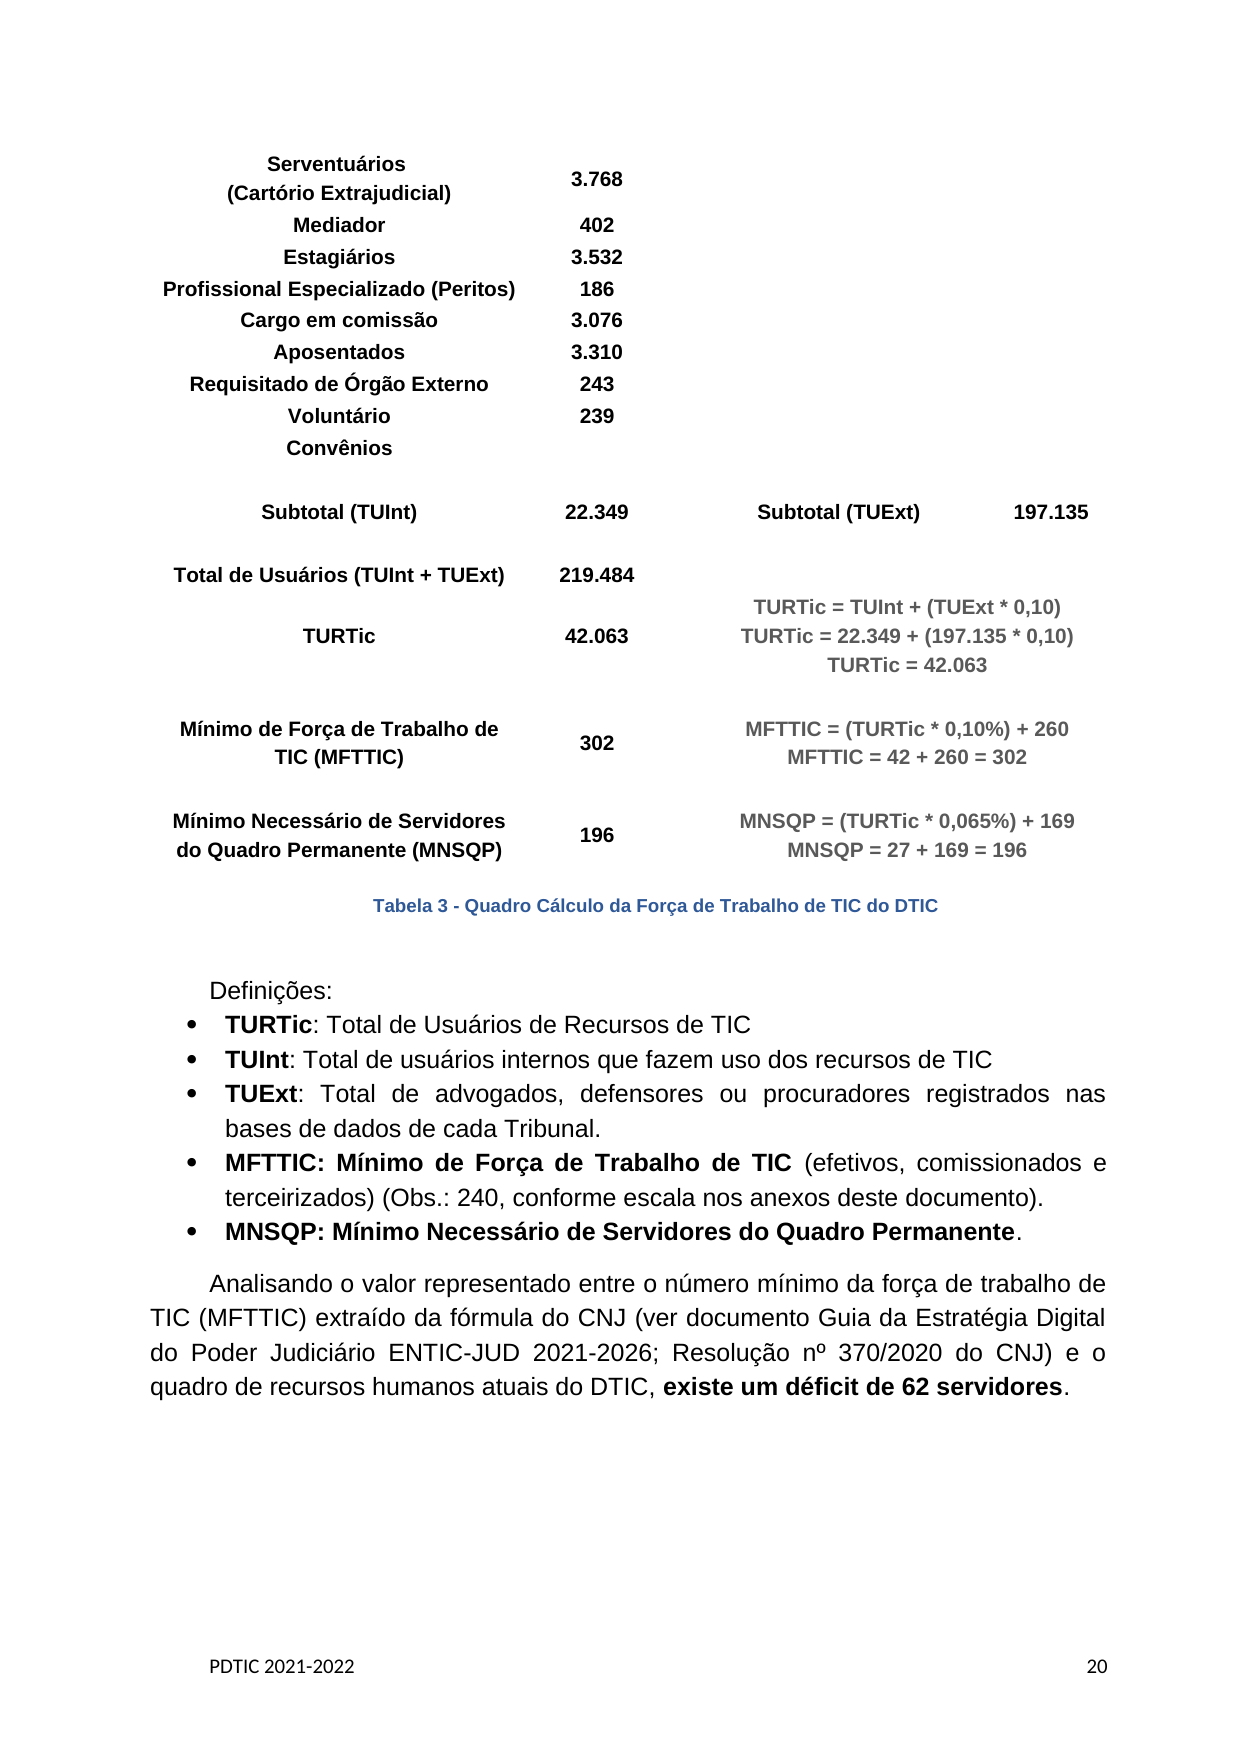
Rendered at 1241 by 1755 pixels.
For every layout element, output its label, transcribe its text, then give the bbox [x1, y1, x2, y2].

list MFTTIC: Mínimo de Força de Trabalho de TIC (efetivos, comissionados e terceirizados) (Obs.: 240, conforme escala nos anexos deste documento). [187, 1148, 1107, 1212]
table_cell [695, 777, 1118, 806]
table_cell [984, 213, 1118, 241]
table_cell Aposentados [152, 340, 527, 369]
table_cell [152, 685, 664, 713]
table_cell 402 [530, 213, 665, 241]
table_cell [695, 152, 981, 209]
table_cell [695, 340, 981, 369]
table_cell TURTic [152, 595, 527, 681]
table_cell [667, 806, 695, 866]
table_cell [530, 436, 665, 464]
table_cell [665, 241, 695, 273]
table_cell Estagiários [152, 245, 527, 273]
table_cell [984, 372, 1118, 401]
table_cell [665, 465, 695, 496]
table_cell [984, 245, 1118, 273]
table_cell [695, 276, 981, 305]
table_cell 3.310 [530, 340, 665, 369]
table_cell [665, 592, 695, 681]
table_cell 239 [530, 404, 665, 433]
table_header Usuários Externos [695, 104, 981, 149]
text Analisando o valor representado entre o número mínimo da força de trabalho de TIC (MFTTIC) extraído da fórmula do CNJ (ver documento Guia da Estratégia Digital do Poder Judiciário ENTIC-JUD 2021-2026; Resolução nº 370/2020 do CNJ) e o quadro de recursos humanos atuais do DTIC, existe um déficit de 62 servidores. [150, 1269, 1107, 1401]
table_cell Voluntário [152, 404, 527, 433]
text Tabela 3 - Quadro Cálculo da Força de Trabalho de TIC do DTIC [150, 894, 1107, 916]
table_cell [152, 531, 664, 560]
table_cell [152, 468, 527, 496]
table_cell [695, 531, 1118, 560]
table_cell [695, 308, 981, 337]
table_cell Mínimo de Força de Trabalho de TIC (MFTTIC) [152, 716, 527, 774]
list MNSQP: Mínimo Necessário de Servidores do Quadro Permanente. [187, 1217, 1107, 1246]
table_cell 197.135 [984, 500, 1118, 528]
table_cell [667, 681, 695, 713]
table_cell MNSQP = (TURTic * 0,065%) + 169 MNSQP = 27 + 169 = 196 [695, 809, 1118, 866]
table_cell [695, 245, 981, 273]
table_cell 196 [530, 809, 664, 866]
table_header [665, 100, 695, 149]
table_cell [665, 273, 695, 305]
text Definições: [150, 976, 1107, 1004]
table_cell [695, 563, 1118, 592]
table_cell 3.076 [530, 308, 665, 337]
table_cell 42.063 [530, 595, 665, 681]
table_cell Subtotal (TUExt) [695, 500, 981, 528]
table_cell [984, 340, 1118, 369]
table_cell [665, 496, 695, 528]
table_cell [665, 149, 695, 209]
table_cell [665, 337, 695, 369]
table_cell Mediador [152, 213, 527, 241]
table_cell Profissional Especializado (Peritos) [152, 276, 527, 305]
table_cell Total de Usuários (TUInt + TUExt) [152, 563, 527, 592]
table_cell [665, 560, 695, 592]
table_cell 22.349 [530, 500, 665, 528]
table_cell [695, 213, 981, 241]
table_cell Requisitado de Órgão Externo [152, 372, 527, 401]
table_cell TURTic = TUInt + (TUExt * 0,10) TURTic = 22.349 + (197.135 * 0,10) TURTic = 42.063 [695, 595, 1118, 681]
list TURTic: Total de Usuários de Recursos de TIC [187, 1010, 1107, 1039]
table_cell MFTTIC = (TURTic * 0,10%) + 260 MFTTIC = 42 + 260 = 302 [695, 716, 1118, 774]
table_cell Cargo em comissão [152, 308, 527, 337]
list TUExt: Total de advogados, defensores ou procuradores registrados nas bases de dados de cada Tribunal. [187, 1079, 1107, 1143]
table_cell 3.532 [530, 245, 665, 273]
table_header Quantidade [530, 104, 665, 149]
table_cell Serventuários (Cartório Extrajudicial) [152, 152, 527, 209]
table_cell 3.768 [530, 152, 665, 209]
table_cell [984, 436, 1118, 464]
table_cell 243 [530, 372, 665, 401]
table_cell [695, 436, 981, 464]
table_header Quantidade [984, 104, 1118, 149]
table_cell Convênios [152, 436, 527, 464]
table_header Usuários Internos [152, 104, 527, 149]
table_cell 219.484 [530, 563, 665, 592]
table_cell [152, 777, 664, 806]
table_cell [665, 305, 695, 337]
table_cell [695, 685, 1118, 713]
table_cell [695, 404, 981, 433]
table_cell [695, 372, 981, 401]
table_cell [665, 369, 695, 401]
table_cell 186 [530, 276, 665, 305]
table_cell [667, 774, 695, 806]
table_cell [984, 468, 1118, 496]
table_cell [667, 713, 695, 774]
table_cell Subtotal (TUInt) [152, 500, 527, 528]
table_cell [984, 152, 1118, 209]
table_cell [665, 433, 695, 464]
table_cell [984, 276, 1118, 305]
table_cell [665, 401, 695, 433]
table_cell [984, 308, 1118, 337]
table_cell [667, 528, 695, 560]
table_cell 302 [530, 716, 664, 774]
list TUInt: Total de usuários internos que fazem uso dos recursos de TIC [187, 1045, 1107, 1073]
table_cell Mínimo Necessário de Servidores do Quadro Permanente (MNSQP) [152, 809, 527, 866]
table_cell [665, 210, 695, 241]
table_cell [530, 468, 665, 496]
table_cell [695, 468, 981, 496]
table_cell [984, 404, 1118, 433]
